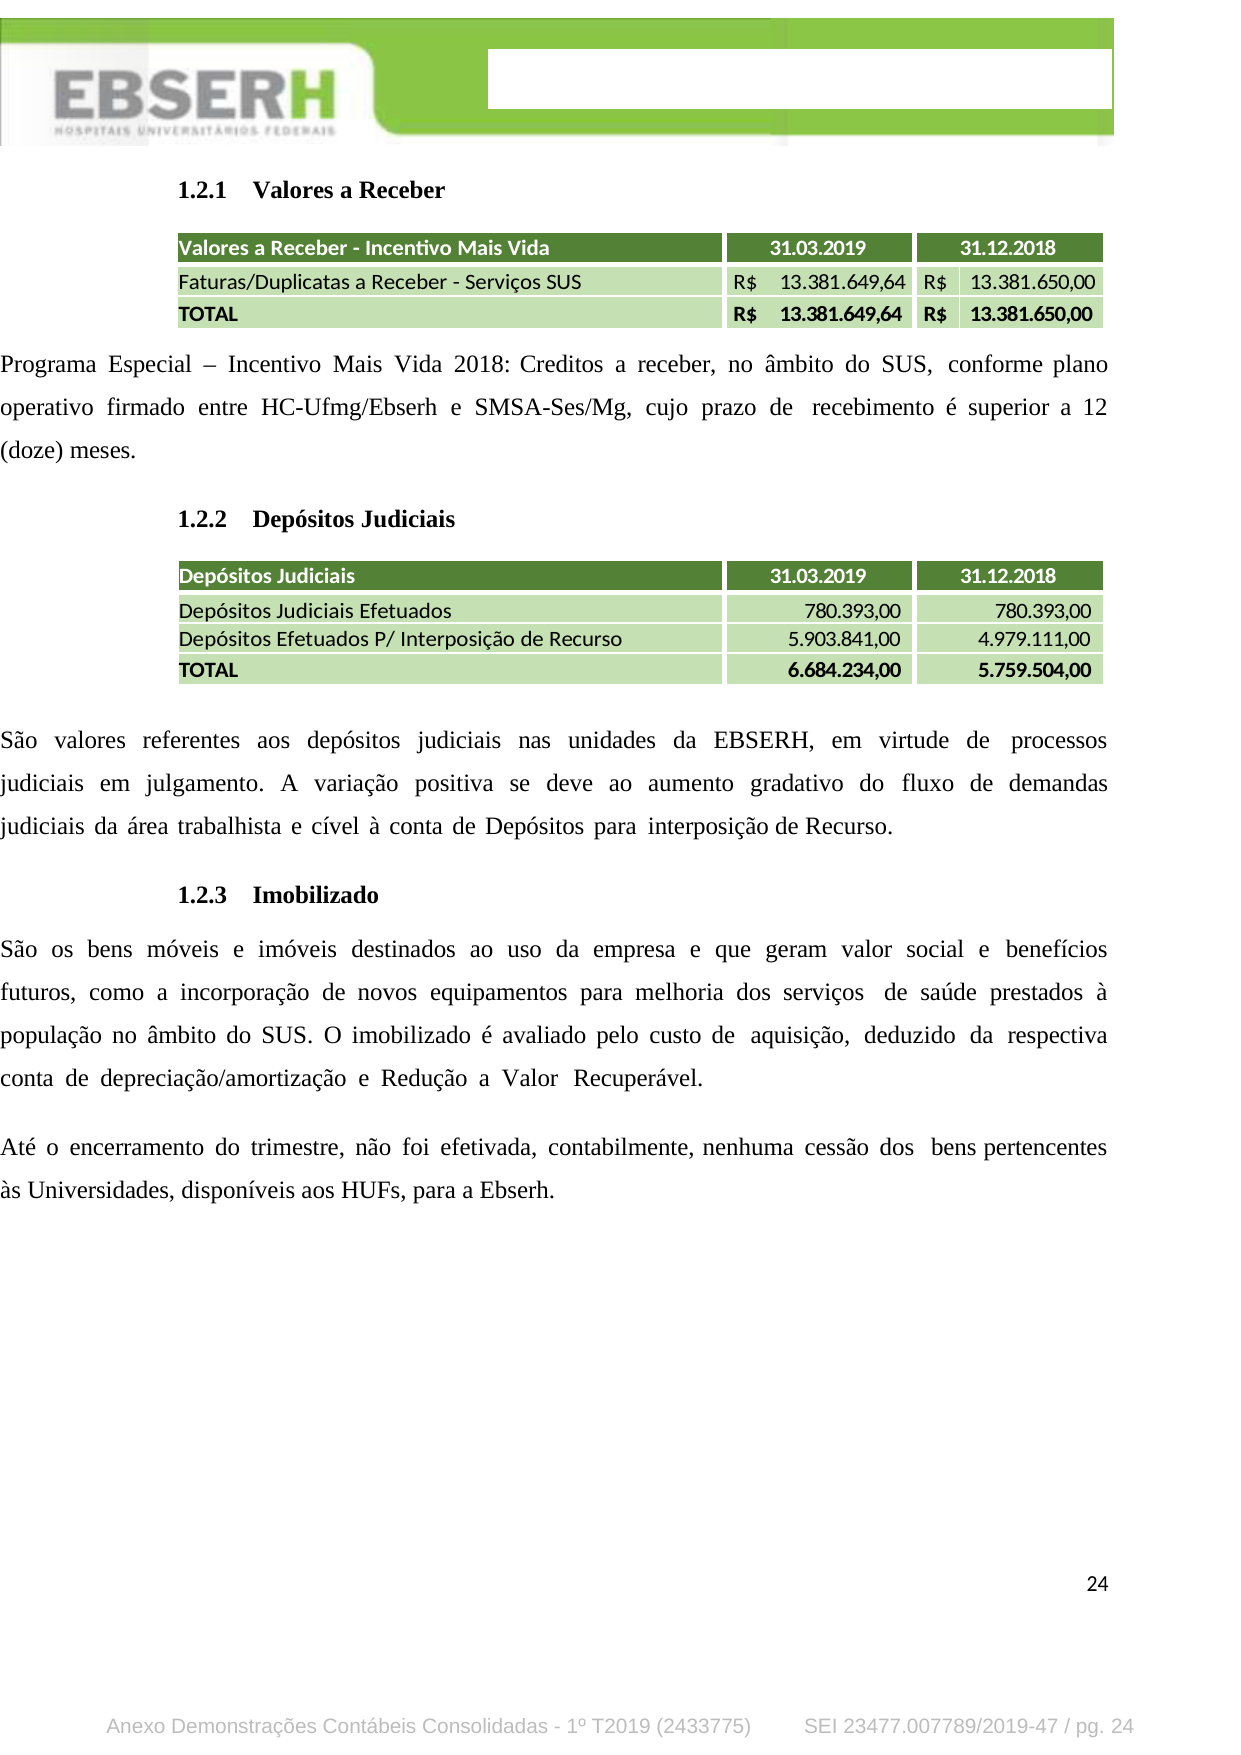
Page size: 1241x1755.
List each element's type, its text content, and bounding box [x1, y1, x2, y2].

table_cell 13.381.649,64 [769, 267, 912, 295]
text São valores referentes aos depósitos judiciais nas unidades da EBSERH, em virtude de processos judiciais em julgamento. A variação positiva se deve ao aumento gradativo do fluxo de demandas judiciais da área trabalhista e cível à conta de Depósitos para interposição de Recurso. [0, 725, 1108, 840]
table_cell R$ [727, 297, 769, 328]
table_cell 5.903.841,00 [727, 624, 912, 652]
table_cell 780.393,00 [917, 595, 1103, 622]
table_cell 4.979.111,00 [917, 624, 1103, 652]
text Até o encerramento do trimestre, não foi efetivada, contabilmente, nenhuma cessão dos bens pertencentes às Universidades, disponíveis aos HUFs, para a Ebserh. [0, 1132, 1108, 1203]
list Depósitos Judiciais [177, 504, 1147, 533]
table_header 31.03.2019 [727, 233, 912, 262]
table_header 31.12.2018 [917, 233, 1103, 262]
table_cell 13.381.649,64 [769, 297, 912, 328]
text Programa Especial – Incentivo Mais Vida 2018: Creditos a receber, no âmbito do SUS, conforme plano operativo firmado entre HC-Ufmg/Ebserh e SMSA-Ses/Mg, cujo prazo de recebimento é superior a 12 (doze) meses. [0, 349, 1108, 464]
text 24 [0, 1569, 1108, 1597]
table_cell Faturas/Duplicatas a Receber - Serviços SUS [178, 267, 722, 295]
table_cell 13.381.650,00 [960, 297, 1103, 328]
table_cell R$ [727, 267, 769, 295]
table_header 31.03.2019 [727, 561, 912, 590]
table_cell R$ [917, 297, 959, 328]
table_cell TOTAL [178, 297, 722, 328]
table_cell TOTAL [179, 654, 722, 684]
table_header Depósitos Judiciais [179, 561, 722, 590]
table_cell 6.684.234,00 [727, 654, 912, 684]
table_cell Depósitos Judiciais Efetuados [179, 595, 722, 622]
text São os bens móveis e imóveis destinados ao uso da empresa e que geram valor social e benefícios futuros, como a incorporação de novos equipamentos para melhoria dos serviços de saúde prestados à população no âmbito do SUS. O imobilizado é avaliado pelo custo de aquisição, deduzido da respectiva conta de depreciação/amortização e Redução a Valor Recuperável. [0, 934, 1108, 1092]
list Valores a Receber [177, 175, 1147, 204]
table_cell R$ [917, 267, 959, 295]
table_cell Depósitos Efetuados P/ Interposição de Recurso [179, 624, 722, 652]
table_cell 5.759.504,00 [917, 654, 1103, 684]
list Imobilizado [177, 880, 1147, 909]
table_header 31.12.2018 [917, 561, 1103, 590]
table_header Valores a Receber - Incentivo Mais Vida [178, 233, 722, 262]
table_cell 13.381.650,00 [960, 267, 1103, 295]
table_cell 780.393,00 [727, 595, 912, 622]
